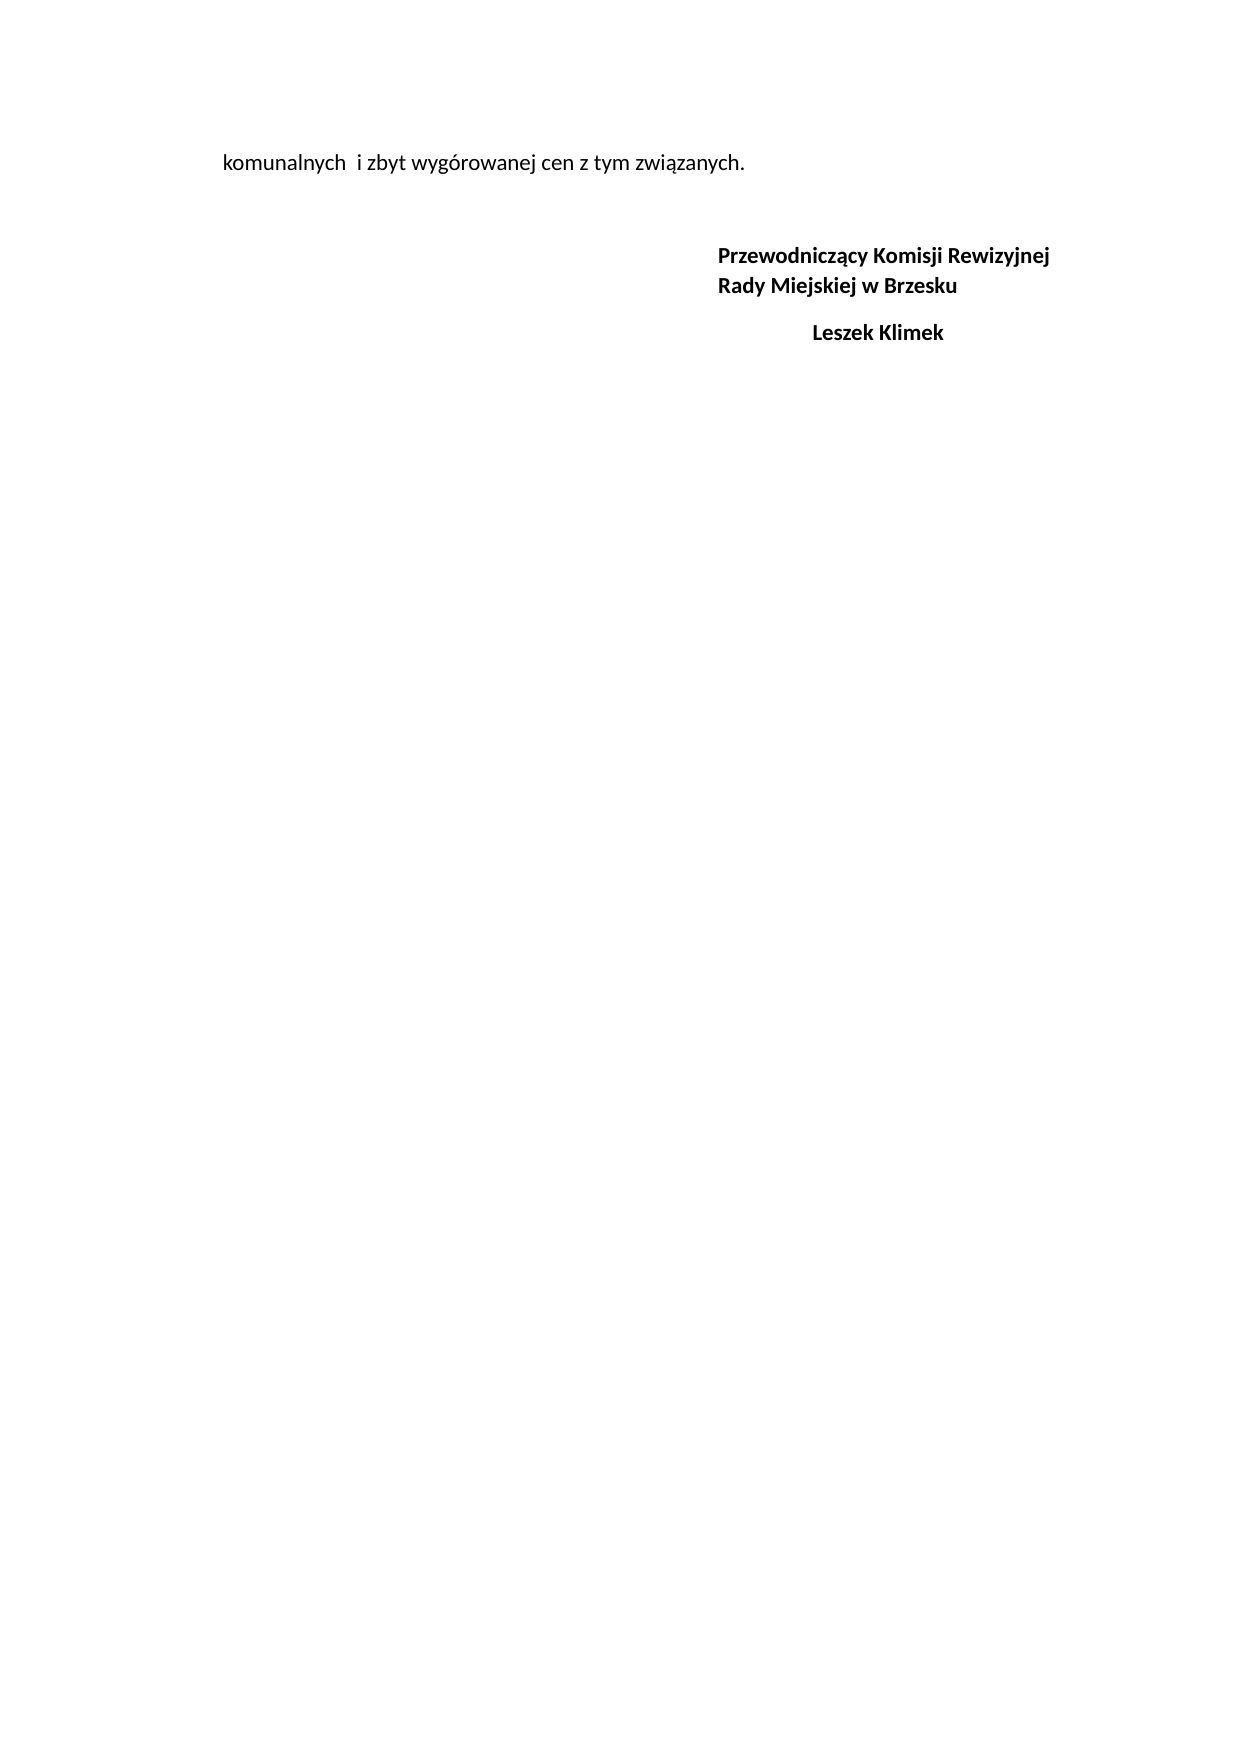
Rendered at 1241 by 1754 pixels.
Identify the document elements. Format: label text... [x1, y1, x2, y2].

list komunalnych i zbyt wygórowanej cen z tym związanych. [185, 148, 1092, 176]
text Leszek Klimek [718, 318, 1092, 346]
text Przewodniczący Komisji Rewizyjnej Rady Miejskiej w Brzesku [718, 241, 1092, 299]
